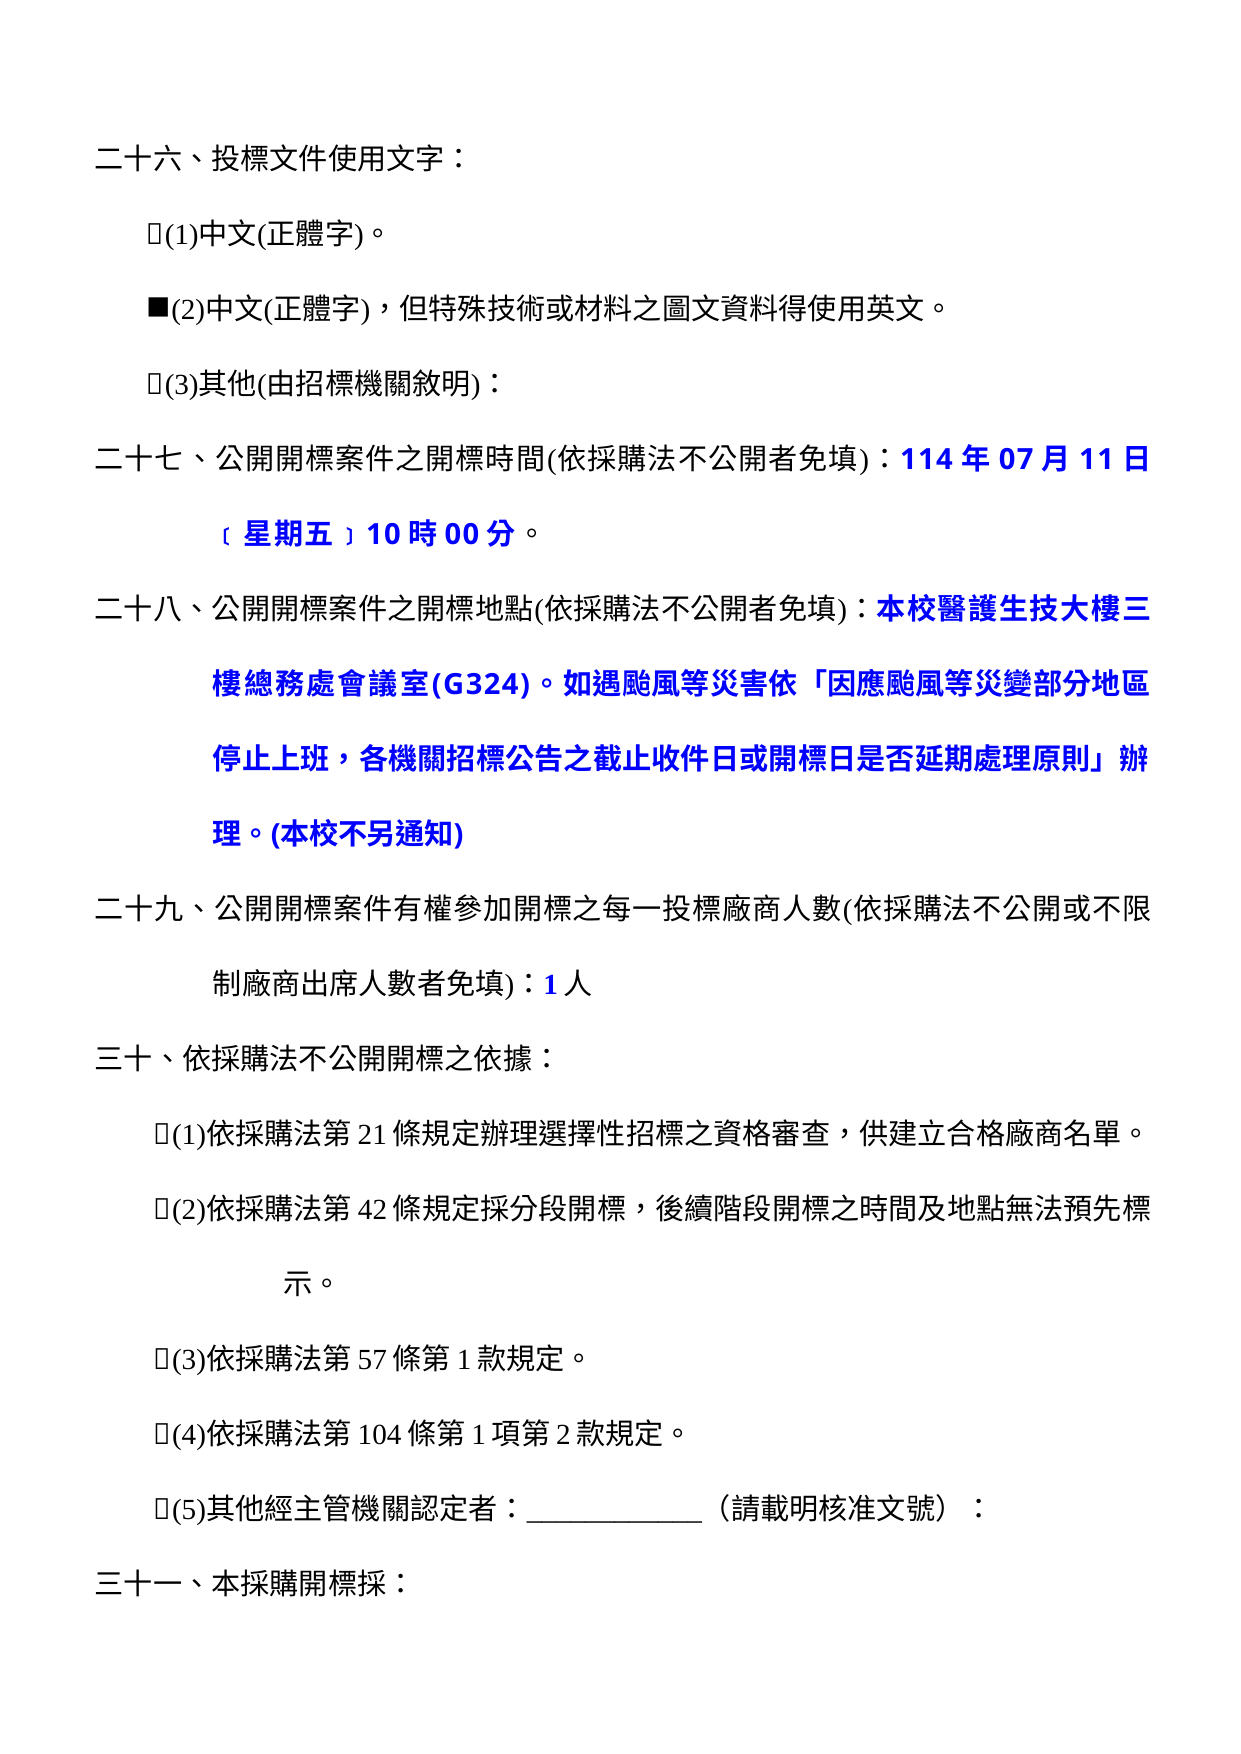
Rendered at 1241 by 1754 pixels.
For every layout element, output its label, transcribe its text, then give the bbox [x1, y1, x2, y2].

text (5)其他經主管機關認定者：____________（請載明核准文號）： [94, 1469, 1152, 1544]
list 三十一、本採購開標採： [94, 1544, 1152, 1619]
text (1)中文(正體字)。 [94, 194, 1152, 269]
list 二十八、公開開標案件之開標地點(依採購法不公開者免填)：本校醫護生技大樓三樓總務處會議室(G324)。如遇颱風等災害依「因應颱風等災變部分地區停止上班，各機關招標公告之截止收件日或開標日是否延期處理原則」辦理。(本校不另通知) [94, 569, 1152, 869]
list 二十七、公開開標案件之開標時間(依採購法不公開者免填)：114年07月11日﹝星期五﹞10時00分。 [94, 419, 1152, 569]
text (2)中文(正體字)，但特殊技術或材料之圖文資料得使用英文。 [94, 269, 1152, 344]
list 二十六、投標文件使用文字： [94, 119, 1152, 194]
text (4)依採購法第104條第1項第2款規定。 [94, 1394, 1152, 1469]
text (2)依採購法第42條規定採分段開標，後續階段開標之時間及地點無法預先標示。 [94, 1169, 1152, 1319]
text (1)依採購法第21條規定辦理選擇性招標之資格審查，供建立合格廠商名單。 [94, 1094, 1152, 1169]
text (3)其他(由招標機關敘明)： [94, 344, 1152, 419]
list 二十九、公開開標案件有權參加開標之每一投標廠商人數(依採購法不公開或不限制廠商出席人數者免填)：1人 [94, 869, 1152, 1019]
list 三十、依採購法不公開開標之依據： [94, 1019, 1152, 1094]
text (3)依採購法第57條第1款規定。 [94, 1319, 1152, 1394]
